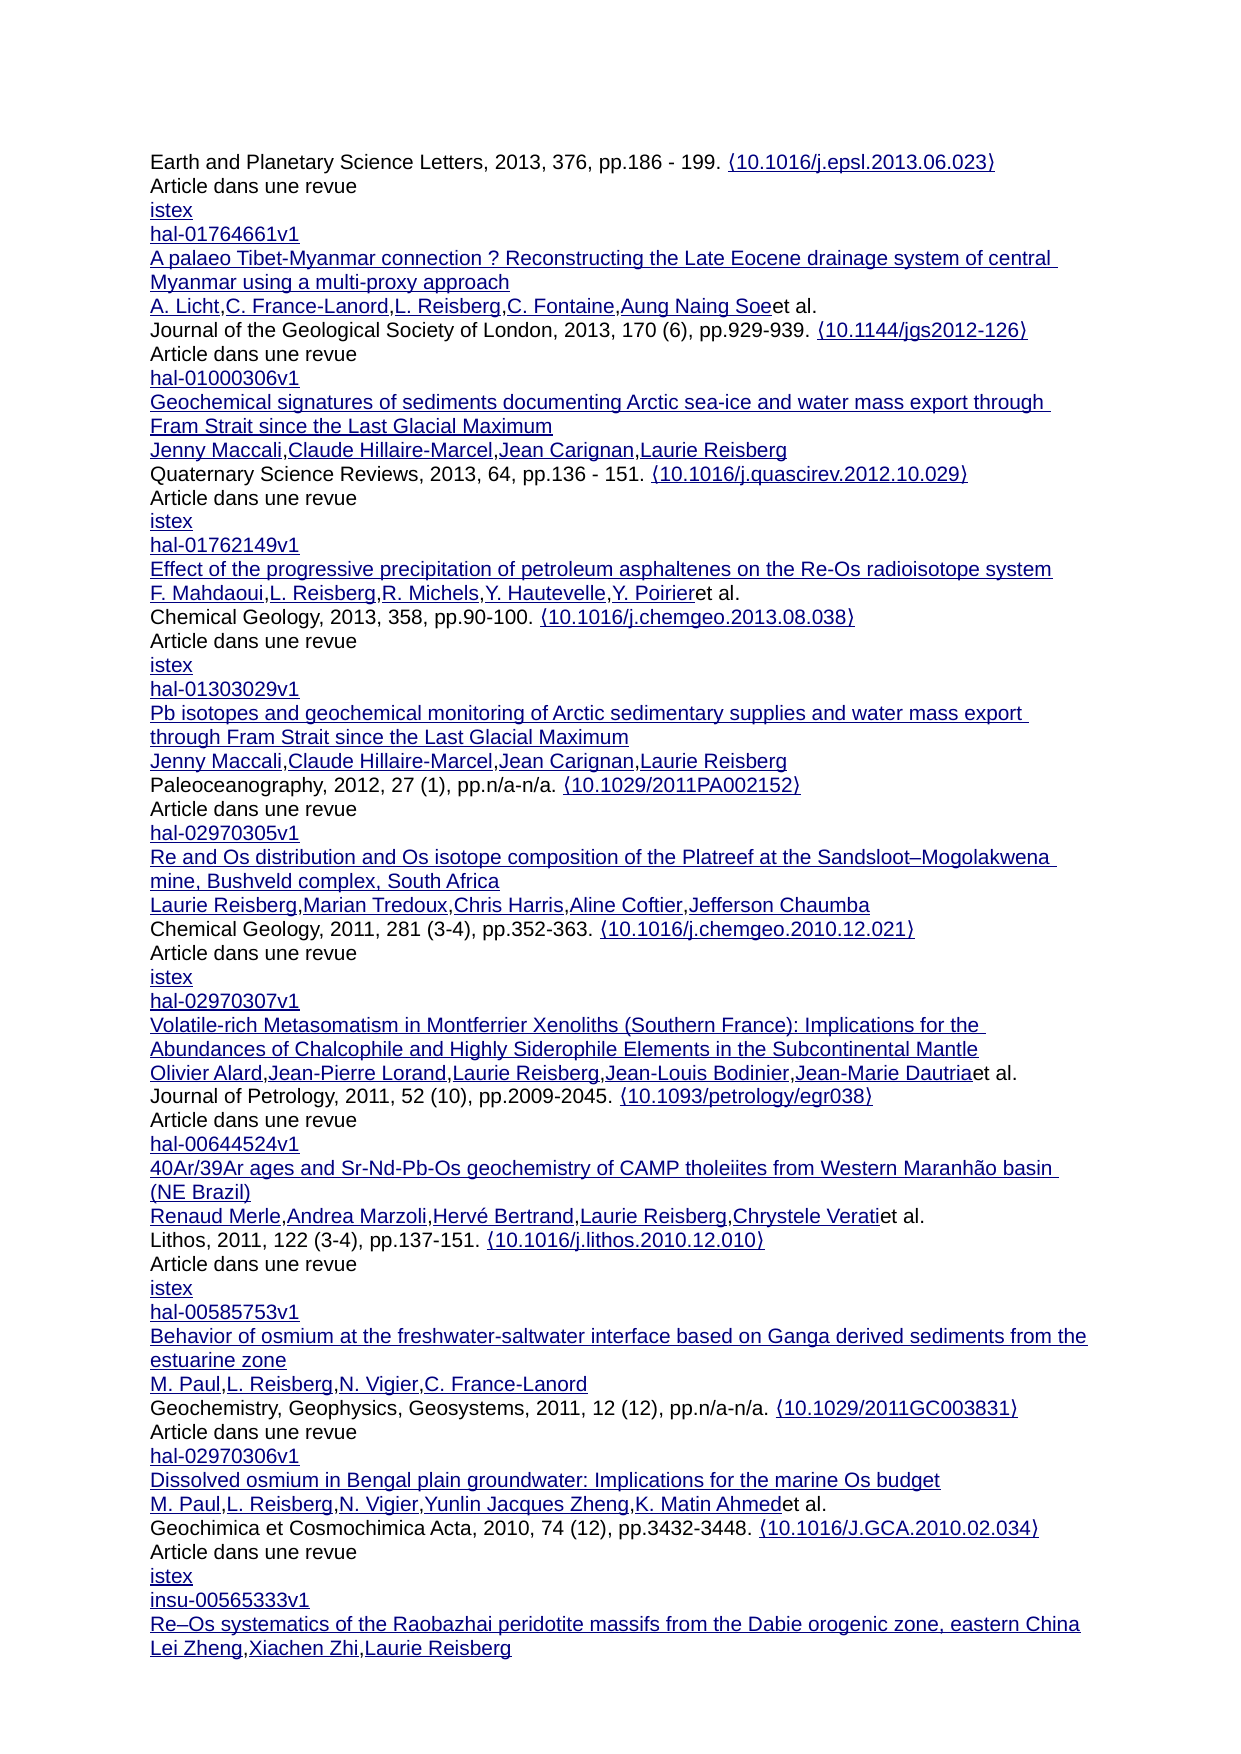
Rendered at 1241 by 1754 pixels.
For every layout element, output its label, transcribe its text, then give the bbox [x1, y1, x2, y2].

table_cell Pb isotopes and geochemical monitoring of Arctic sedimentary supplies and water mass export through Fram Strait since the Last Glacial Maximum Jenny Maccali,Claude Hillaire-Marcel,Jean Carignan,Laurie Reisberg Paleoceanography, 2012, 27 (1), pp.n/a-n/a. ⟨10.1029/2011PA002152⟩ Article dans une revue hal-02970305v1 [150, 701, 1090, 845]
table_cell Effect of the progressive precipitation of petroleum asphaltenes on the Re-Os radioisotope system F. Mahdaoui,L. Reisberg,R. Michels,Y. Hautevelle,Y. Poirieret al. Chemical Geology, 2013, 358, pp.90-100. ⟨10.1016/j.chemgeo.2013.08.038⟩ Article dans une revue istex hal-01303029v1 [150, 557, 1090, 701]
table_cell Re–Os systematics of the Raobazhai peridotite massifs from the Dabie orogenic zone, eastern China Lei Zheng,Xiachen Zhi,Laurie Reisberg [150, 1611, 1090, 1659]
table_cell 40Ar/39Ar ages and Sr-Nd-Pb-Os geochemistry of CAMP tholeiites from Western Maranhão basin (NE Brazil) Renaud Merle,Andrea Marzoli,Hervé Bertrand,Laurie Reisberg,Chrystele Veratiet al. Lithos, 2011, 122 (3-4), pp.137-151. ⟨10.1016/j.lithos.2010.12.010⟩ Article dans une revue istex hal-00585753v1 [150, 1156, 1090, 1324]
table_cell Dissolved osmium in Bengal plain groundwater: Implications for the marine Os budget M. Paul,L. Reisberg,N. Vigier,Yunlin Jacques Zheng,K. Matin Ahmedet al. Geochimica et Cosmochimica Acta, 2010, 74 (12), pp.3432-3448. ⟨10.1016/J.GCA.2010.02.034⟩ Article dans une revue istex insu-00565333v1 [150, 1468, 1090, 1611]
table_cell Volatile-rich Metasomatism in Montferrier Xenoliths (Southern France): Implications for the Abundances of Chalcophile and Highly Siderophile Elements in the Subcontinental Mantle Olivier Alard,Jean-Pierre Lorand,Laurie Reisberg,Jean-Louis Bodinier,Jean-Marie Dautriaet al. Journal of Petrology, 2011, 52 (10), pp.2009-2045. ⟨10.1093/petrology/egr038⟩ Article dans une revue hal-00644524v1 [150, 1013, 1090, 1156]
table_cell Geochemical signatures of sediments documenting Arctic sea-ice and water mass export through Fram Strait since the Last Glacial Maximum Jenny Maccali,Claude Hillaire-Marcel,Jean Carignan,Laurie Reisberg Quaternary Science Reviews, 2013, 64, pp.136 - 151. ⟨10.1016/j.quascirev.2012.10.029⟩ Article dans une revue istex hal-01762149v1 [150, 390, 1090, 557]
table_cell Earth and Planetary Science Letters, 2013, 376, pp.186 - 199. ⟨10.1016/j.epsl.2013.06.023⟩ Article dans une revue istex hal-01764661v1 [150, 150, 1090, 246]
table_cell A palaeo Tibet-Myanmar connection ? Reconstructing the Late Eocene drainage system of central Myanmar using a multi-proxy approach A. Licht,C. France-Lanord,L. Reisberg,C. Fontaine,Aung Naing Soeet al. Journal of the Geological Society of London, 2013, 170 (6), pp.929-939. ⟨10.1144/jgs2012-126⟩ Article dans une revue hal-01000306v1 [150, 246, 1090, 389]
table_cell Behavior of osmium at the freshwater-saltwater interface based on Ganga derived sediments from the estuarine zone M. Paul,L. Reisberg,N. Vigier,C. France-Lanord Geochemistry, Geophysics, Geosystems, 2011, 12 (12), pp.n/a-n/a. ⟨10.1029/2011GC003831⟩ Article dans une revue hal-02970306v1 [150, 1324, 1090, 1468]
table_cell Re and Os distribution and Os isotope composition of the Platreef at the Sandsloot–Mogolakwena mine, Bushveld complex, South Africa Laurie Reisberg,Marian Tredoux,Chris Harris,Aline Coftier,Jefferson Chaumba Chemical Geology, 2011, 281 (3-4), pp.352-363. ⟨10.1016/j.chemgeo.2010.12.021⟩ Article dans une revue istex hal-02970307v1 [150, 845, 1090, 1012]
